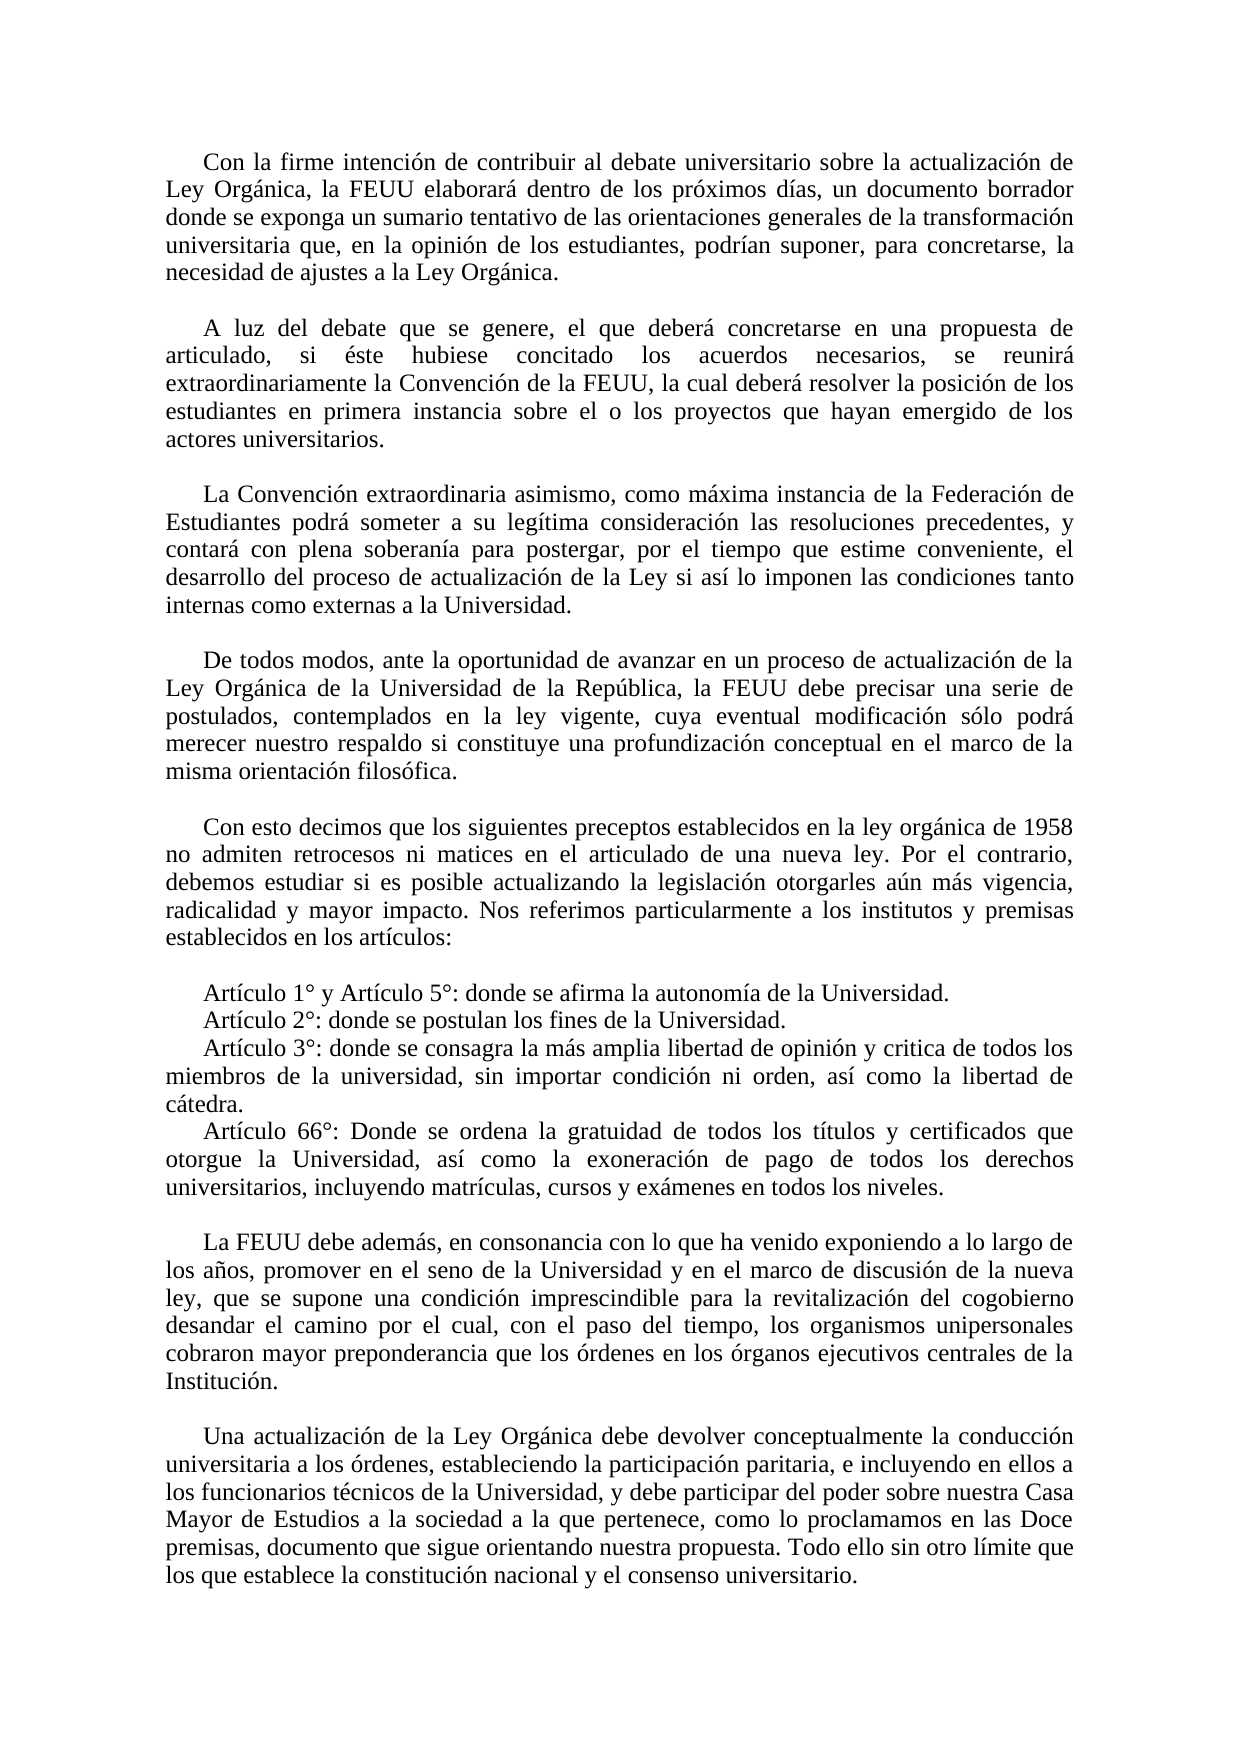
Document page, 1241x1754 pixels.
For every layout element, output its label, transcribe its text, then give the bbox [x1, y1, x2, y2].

text Artículo 3°: donde se consagra la más amplia libertad de opinión y critica de todos los miembros de la universidad, sin importar condición ni orden, así como la libertad de cátedra. [165, 1034, 1075, 1117]
text De todos modos, ante la oportunidad de avanzar en un proceso de actualización de la Ley Orgánica de la Universidad de la República, la FEUU debe precisar una serie de postulados, contemplados en la ley vigente, cuya eventual modificación sólo podrá merecer nuestro respaldo si constituye una profundización conceptual en el marco de la misma orientación filosófica. [165, 646, 1075, 785]
text Con esto decimos que los siguientes preceptos establecidos en la ley orgánica de 1958 no admiten retrocesos ni matices en el articulado de una nueva ley. Por el contrario, debemos estudiar si es posible actualizando la legislación otorgarles aún más vigencia, radicalidad y mayor impacto. Nos referimos particularmente a los institutos y premisas establecidos en los artículos: [165, 813, 1075, 951]
text A luz del debate que se genere, el que deberá concretarse en una propuesta de articulado, si éste hubiese concitado los acuerdos necesarios, se reunirá extraordinariamente la Convención de la FEUU, la cual deberá resolver la posición de los estudiantes en primera instancia sobre el o los proyectos que hayan emergido de los actores universitarios. [165, 314, 1075, 452]
text La Convención extraordinaria asimismo, como máxima instancia de la Federación de Estudiantes podrá someter a su legítima consideración las resoluciones precedentes, y contará con plena soberanía para postergar, por el tiempo que estime conveniente, el desarrollo del proceso de actualización de la Ley si así lo imponen las condiciones tanto internas como externas a la Universidad. [165, 480, 1075, 619]
text La FEUU debe además, en consonancia con lo que ha venido exponiendo a lo largo de los años, promover en el seno de la Universidad y en el marco de discusión de la nueva ley, que se supone una condición imprescindible para la revitalización del cogobierno desandar el camino por el cual, con el paso del tiempo, los organismos unipersonales cobraron mayor preponderancia que los órdenes en los órganos ejecutivos centrales de la Institución. [165, 1228, 1075, 1394]
text Artículo 1° y Artículo 5°: donde se afirma la autonomía de la Universidad. [165, 979, 1075, 1007]
text Artículo 66°: Donde se ordena la gratuidad de todos los títulos y certificados que otorgue la Universidad, así como la exoneración de pago de todos los derechos universitarios, incluyendo matrículas, cursos y exámenes en todos los niveles. [165, 1117, 1075, 1201]
text Artículo 2°: donde se postulan los fines de la Universidad. [165, 1007, 1075, 1034]
text Una actualización de la Ley Orgánica debe devolver conceptualmente la conducción universitaria a los órdenes, estableciendo la participación paritaria, e incluyendo en ellos a los funcionarios técnicos de la Universidad, y debe participar del poder sobre nuestra Casa Mayor de Estudios a la sociedad a la que pertenece, como lo proclamamos en las Doce premisas, documento que sigue orientando nuestra propuesta. Todo ello sin otro límite que los que establece la constitución nacional y el consenso universitario. [165, 1422, 1075, 1588]
text Con la firme intención de contribuir al debate universitario sobre la actualización de Ley Orgánica, la FEUU elaborará dentro de los próximos días, un documento borrador donde se exponga un sumario tentativo de las orientaciones generales de la transformación universitaria que, en la opinión de los estudiantes, podrían suponer, para concretarse, la necesidad de ajustes a la Ley Orgánica. [165, 148, 1075, 286]
